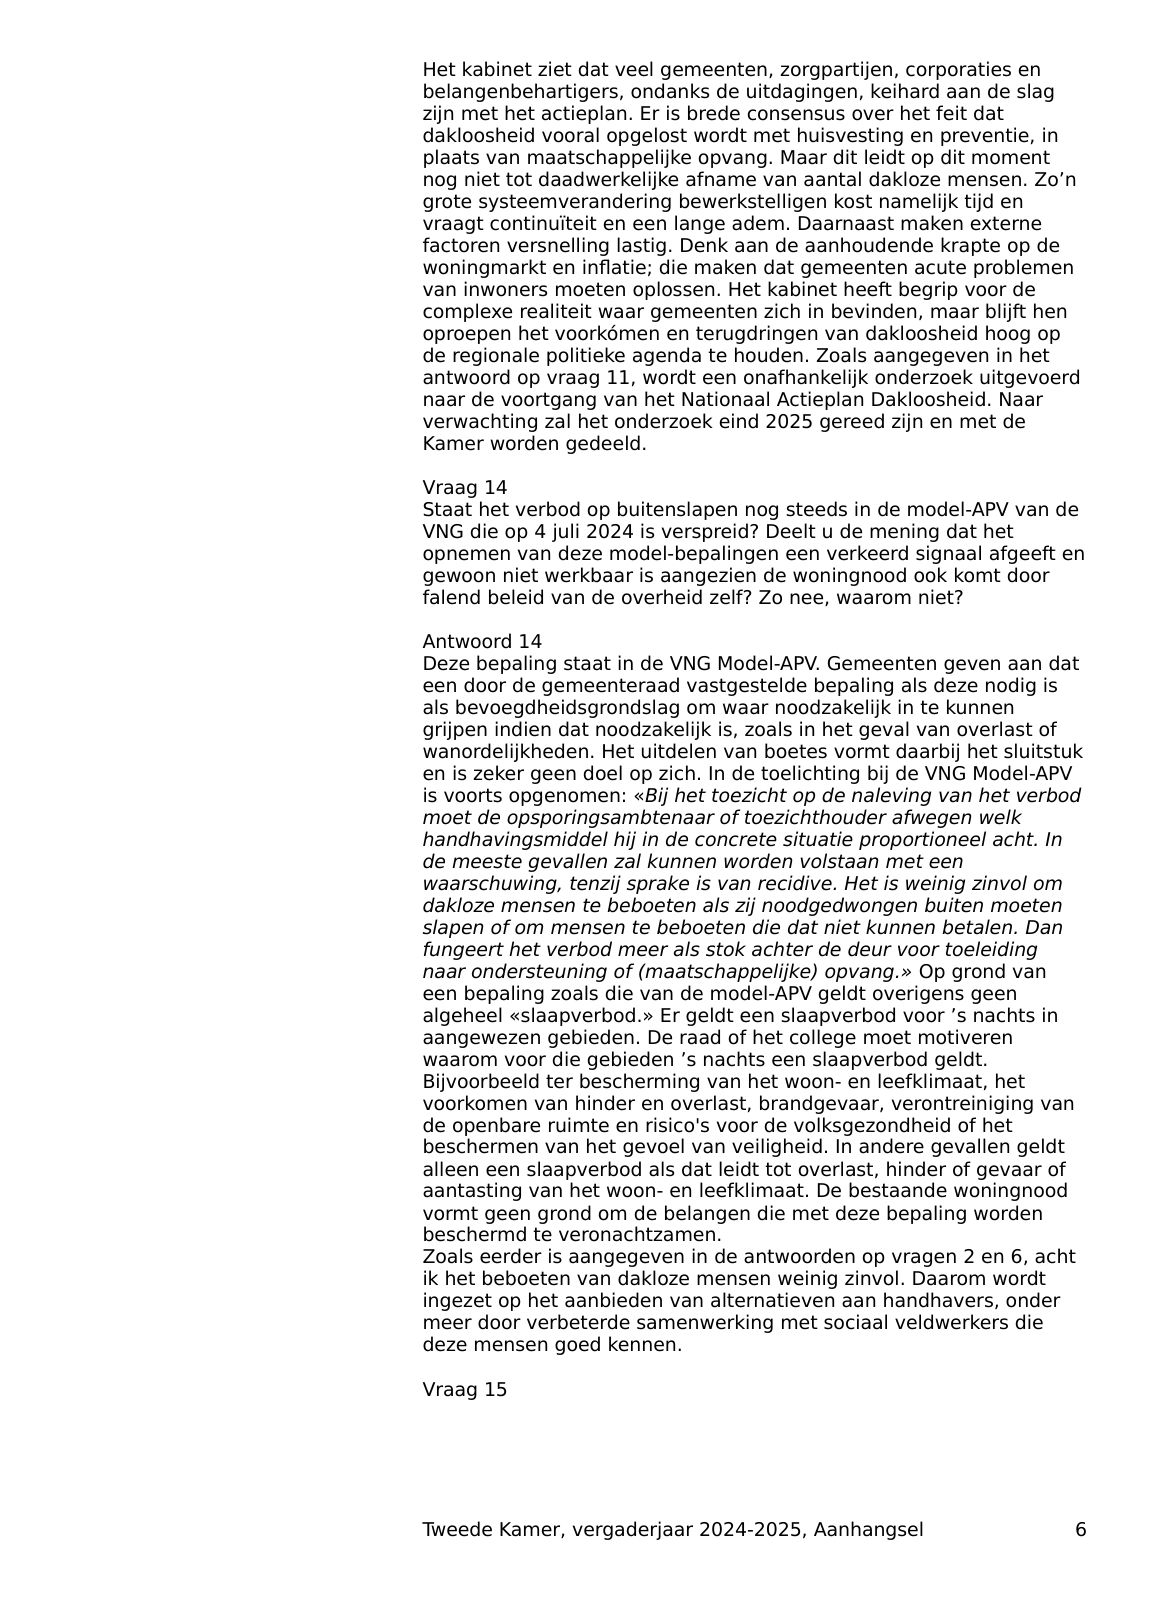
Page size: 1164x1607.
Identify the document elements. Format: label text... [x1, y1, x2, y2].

text Vraag 15 [422, 1378, 1087, 1400]
text Zoals eerder is aangegeven in de antwoorden op vragen 2 en 6, acht ik het beboeten van dakloze mensen weinig zinvol. Daarom wordt ingezet op het aanbieden van alternatieven aan handhavers, onder meer door verbeterde samenwerking met sociaal veldwerkers die deze mensen goed kennen. [422, 1246, 1087, 1356]
text Vraag 14 [422, 477, 1087, 499]
text Staat het verbod op buitenslapen nog steeds in de model-APV van de VNG die op 4 juli 2024 is verspreid? Deelt u de mening dat het opnemen van deze model-bepalingen een verkeerd signaal afgeeft en gewoon niet werkbaar is aangezien de woningnood ook komt door falend beleid van de overheid zelf? Zo nee, waarom niet? [422, 499, 1087, 609]
text Het kabinet ziet dat veel gemeenten, zorgpartijen, corporaties en belangenbehartigers, ondanks de uitdagingen, keihard aan de slag zijn met het actieplan. Er is brede consensus over het feit dat dakloosheid vooral opgelost wordt met huisvesting en preventie, in plaats van maatschappelijke opvang. Maar dit leidt op dit moment nog niet tot daadwerkelijke afname van aantal dakloze mensen. Zo’n grote systeemverandering bewerkstelligen kost namelijk tijd en vraagt continuïteit en een lange adem. Daarnaast maken externe factoren versnelling lastig. Denk aan de aanhoudende krapte op de woningmarkt en inflatie; die maken dat gemeenten acute problemen van inwoners moeten oplossen. Het kabinet heeft begrip voor de complexe realiteit waar gemeenten zich in bevinden, maar blijft hen oproepen het voorkómen en terugdringen van dakloosheid hoog op de regionale politieke agenda te houden. Zoals aangegeven in het antwoord op vraag 11, wordt een onafhankelijk onderzoek uitgevoerd naar de voortgang van het Nationaal Actieplan Dakloosheid. Naar verwachting zal het onderzoek eind 2025 gereed zijn en met de Kamer worden gedeeld. [422, 59, 1087, 455]
text Deze bepaling staat in de VNG Model-APV. Gemeenten geven aan dat een door de gemeenteraad vastgestelde bepaling als deze nodig is als bevoegdheidsgrondslag om waar noodzakelijk in te kunnen grijpen indien dat noodzakelijk is, zoals in het geval van overlast of wanordelijkheden. Het uitdelen van boetes vormt daarbij het sluitstuk en is zeker geen doel op zich. In de toelichting bij de VNG Model-APV is voorts opgenomen: «Bij het toezicht op de naleving van het verbod moet de opsporingsambtenaar of toezichthouder afwegen welk handhavingsmiddel hij in de concrete situatie proportioneel acht. In de meeste gevallen zal kunnen worden volstaan met een waarschuwing, tenzij sprake is van recidive. Het is weinig zinvol om dakloze mensen te beboeten als zij noodgedwongen buiten moeten slapen of om mensen te beboeten die dat niet kunnen betalen. Dan fungeert het verbod meer als stok achter de deur voor toeleiding naar ondersteuning of (maatschappelijke) opvang.» Op grond van een bepaling zoals die van de model-APV geldt overigens geen algeheel «slaapverbod.» Er geldt een slaapverbod voor ’s nachts in aangewezen gebieden. De raad of het college moet motiveren waarom voor die gebieden ’s nachts een slaapverbod geldt. Bijvoorbeeld ter bescherming van het woon- en leefklimaat, het voorkomen van hinder en overlast, brandgevaar, verontreiniging van de openbare ruimte en risico's voor de volksgezondheid of het beschermen van het gevoel van veiligheid. In andere gevallen geldt alleen een slaapverbod als dat leidt tot overlast, hinder of gevaar of aantasting van het woon- en leefklimaat. De bestaande woningnood vormt geen grond om de belangen die met deze bepaling worden beschermd te veronachtzamen. [422, 653, 1087, 1246]
text Antwoord 14 [422, 631, 1087, 653]
